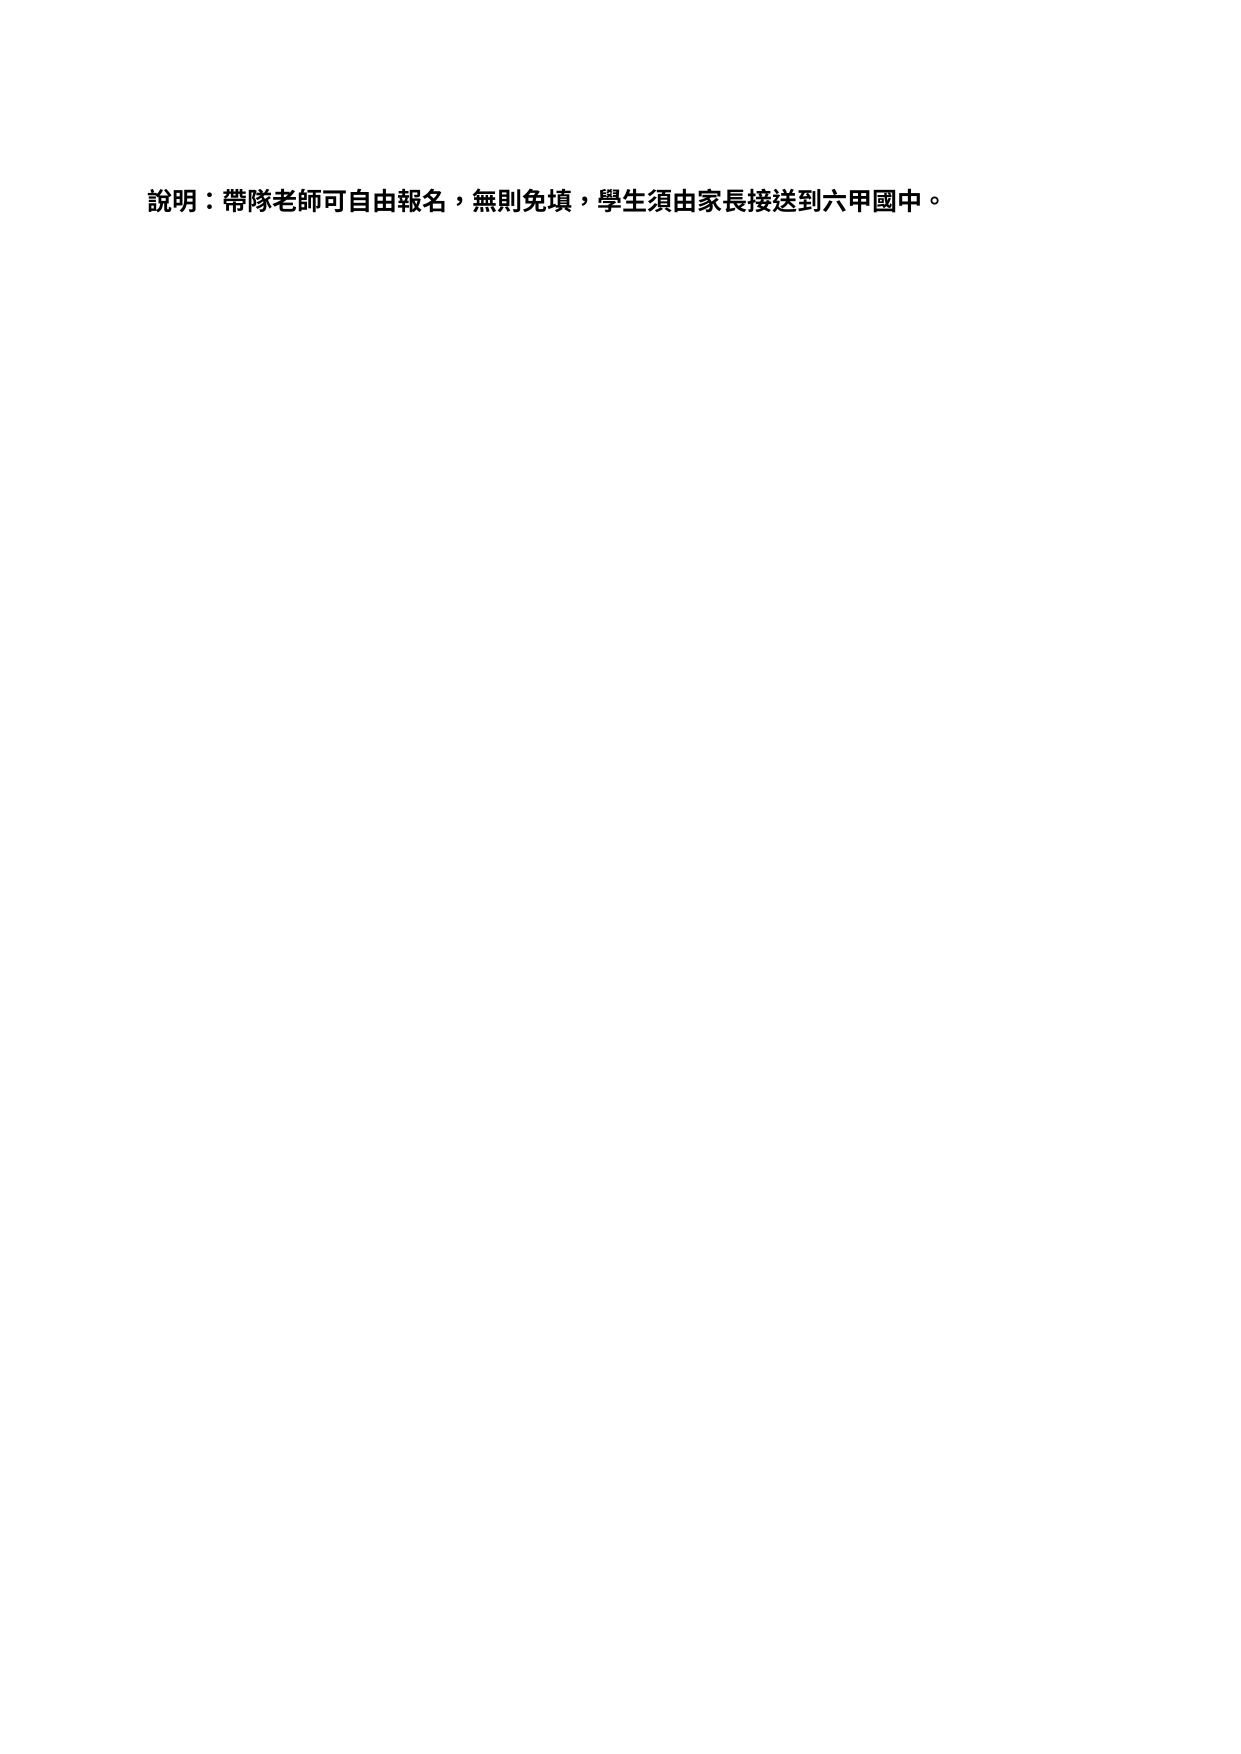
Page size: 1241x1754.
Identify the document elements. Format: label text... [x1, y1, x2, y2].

text 說明：帶隊老師可自由報名，無則免填，學生須由家長接送到六甲國中。 [148, 158, 1093, 221]
